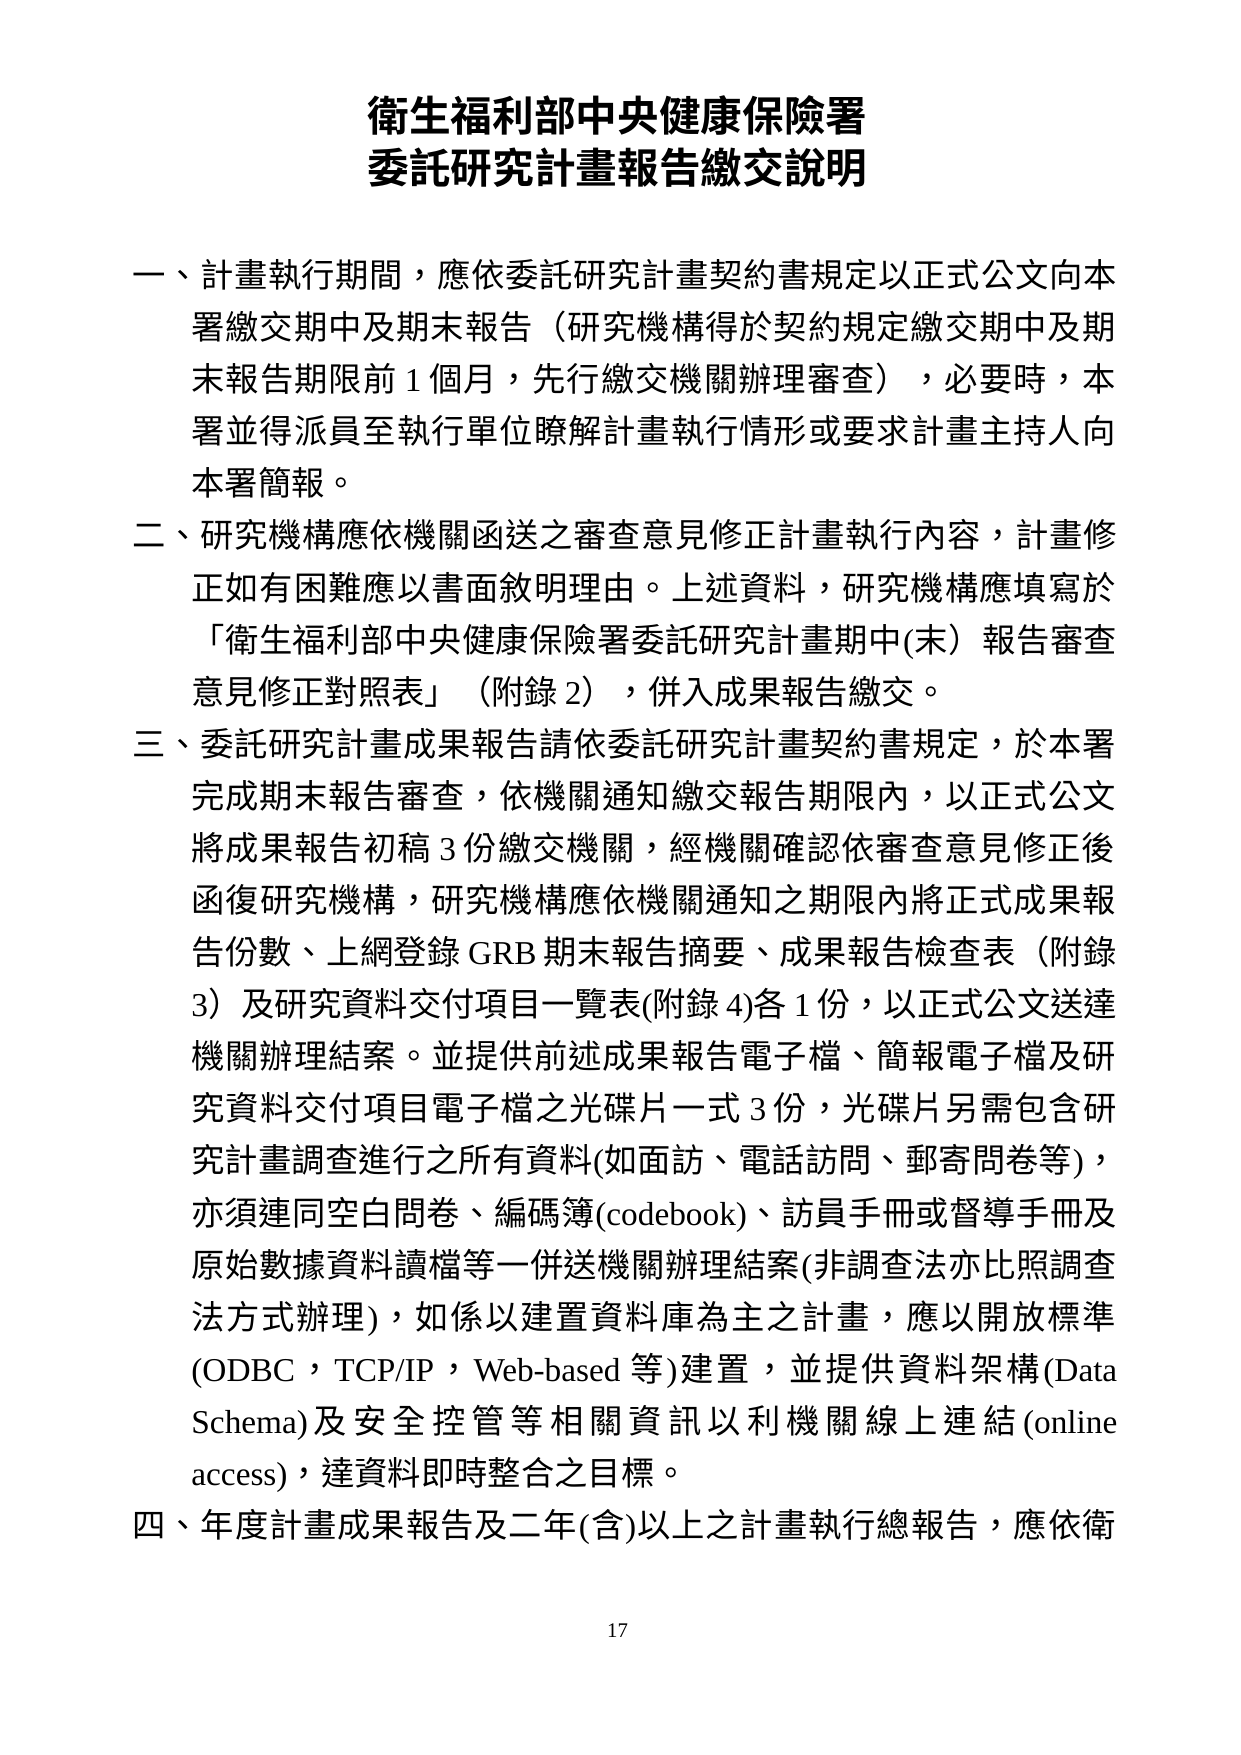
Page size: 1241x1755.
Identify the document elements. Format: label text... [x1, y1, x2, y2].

text 四、年度計畫成果報告及二年(含)以上之計畫執行總報告，應依衛 [132, 1496, 1117, 1548]
text 委託研究計畫報告繳交說明 [117, 142, 1117, 194]
text 三、委託研究計畫成果報告請依委託研究計畫契約書規定，於本署完成期末報告審查，依機關通知繳交報告期限內，以正式公文將成果報告初稿3份繳交機關，經機關確認依審查意見修正後函復研究機構，研究機構應依機關通知之期限內將正式成果報告份數、上網登錄GRB期末報告摘要、成果報告檢查表（附錄3）及研究資料交付項目一覽表(附錄4)各1份，以正式公文送達機關辦理結案。並提供前述成果報告電子檔、簡報電子檔及研究資料交付項目電子檔之光碟片一式3份，光碟片另需包含研究計畫調查進行之所有資料(如面訪、電話訪問、郵寄問卷等)，亦須連同空白問卷、編碼簿(codebook)、訪員手冊或督導手冊及原始數據資料讀檔等一併送機關辦理結案(非調查法亦比照調查法方式辦理)，如係以建置資料庫為主之計畫，應以開放標準(ODBC，TCP/IP，Web-based等)建置，並提供資料架構(Data Schema)及安全控管等相關資訊以利機關線上連結(online access)，達資料即時整合之目標。 [132, 714, 1117, 1496]
text 衛生福利部中央健康保險署 [117, 89, 1117, 142]
text 一、計畫執行期間，應依委託研究計畫契約書規定以正式公文向本署繳交期中及期末報告（研究機構得於契約規定繳交期中及期末報告期限前1個月，先行繳交機關辦理審查），必要時，本署並得派員至執行單位瞭解計畫執行情形或要求計畫主持人向本署簡報。 [132, 246, 1117, 506]
text 二、研究機構應依機關函送之審查意見修正計畫執行內容，計畫修正如有困難應以書面敘明理由。上述資料，研究機構應填寫於「衛生福利部中央健康保險署委託研究計畫期中(末）報告審查意見修正對照表」（附錄2），併入成果報告繳交。 [132, 506, 1117, 714]
